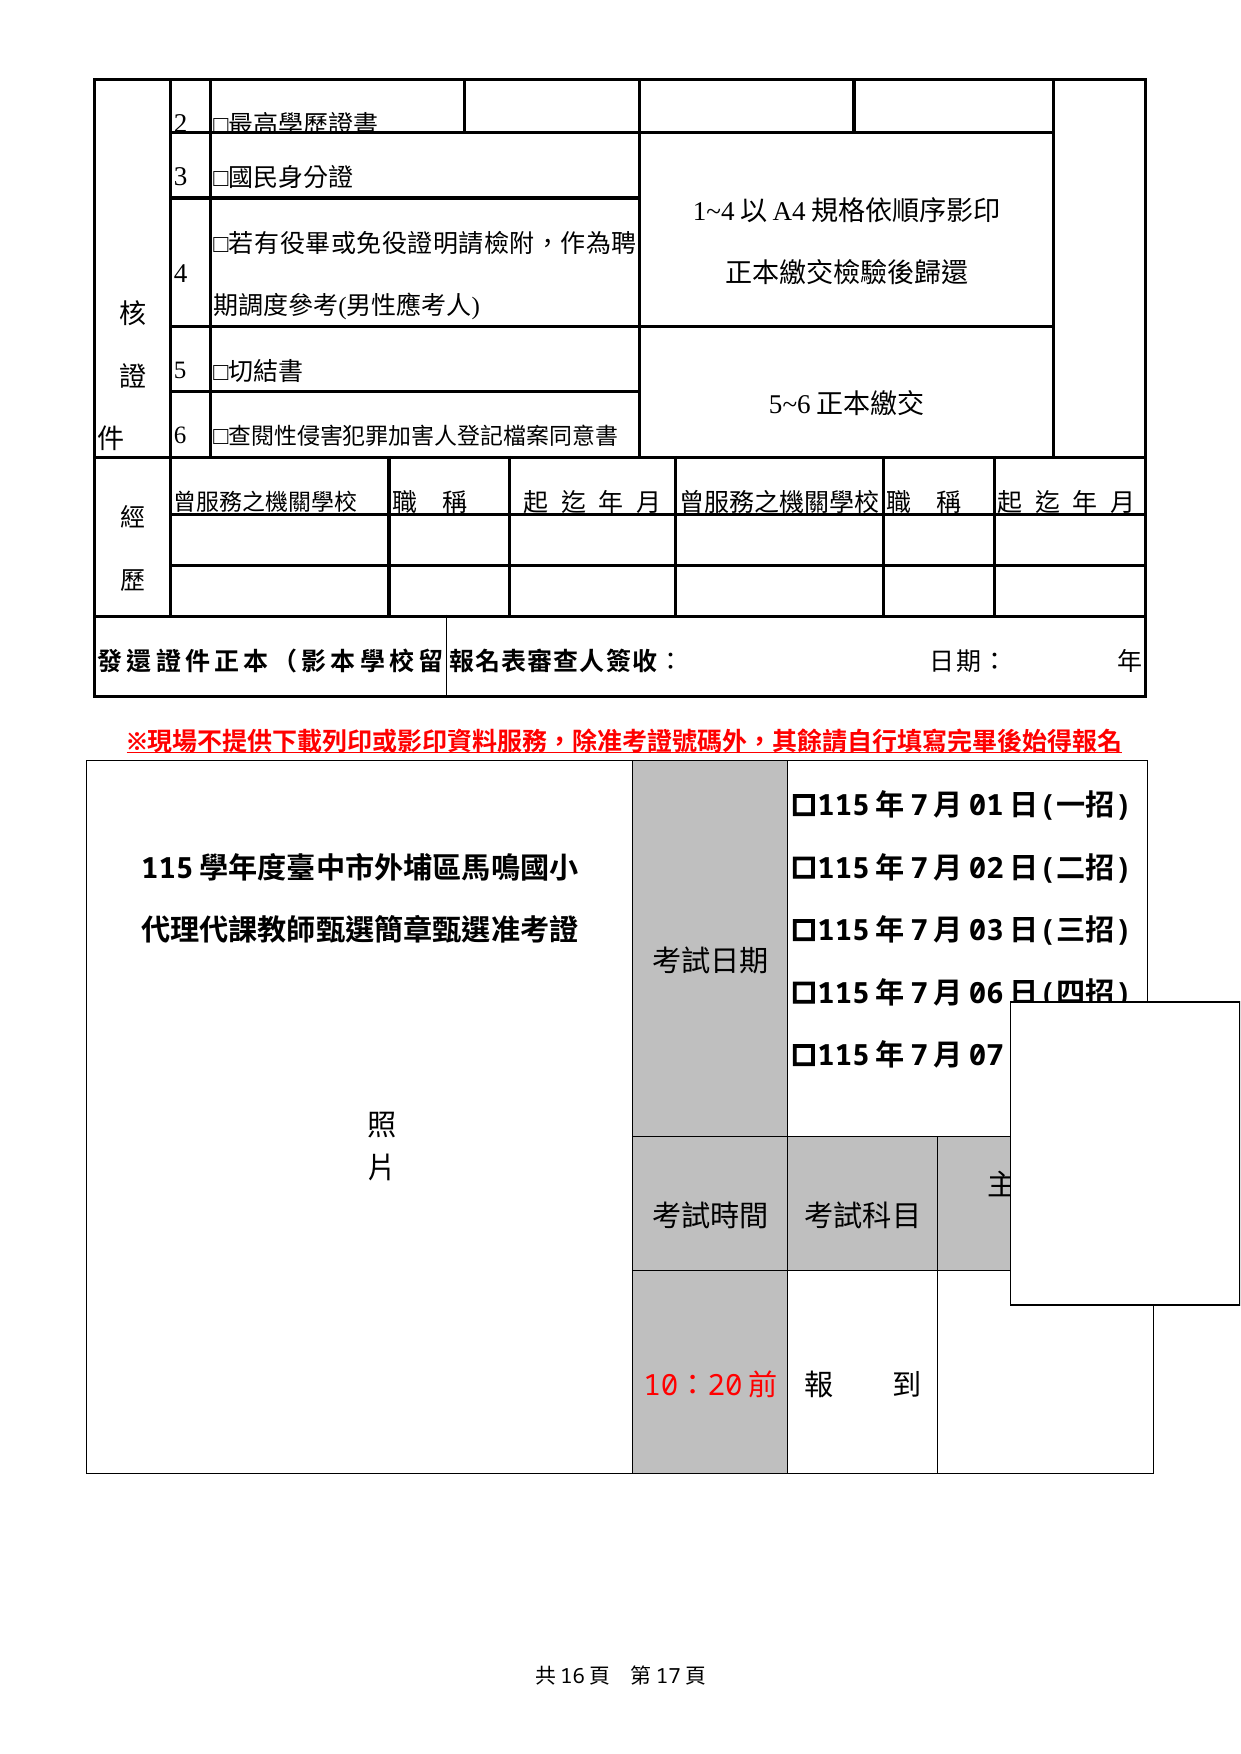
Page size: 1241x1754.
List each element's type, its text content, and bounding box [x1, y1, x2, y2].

table_cell [511, 567, 674, 614]
table_cell 曾服務之機關學校 [172, 459, 387, 512]
table_cell 6 [172, 393, 209, 456]
table_header 考試日期 [633, 761, 787, 1136]
table_cell [511, 516, 674, 563]
table_cell [677, 516, 882, 563]
table_cell 報 到 [788, 1271, 937, 1473]
table_cell □查閱性侵害犯罪加害人登記檔案同意書 [212, 393, 638, 456]
text ※現場不提供下載列印或影印資料服務，除准考證號碼外，其餘請自行填寫完畢後始得報名 [118, 698, 1122, 760]
table_cell [885, 567, 993, 614]
table_cell [172, 567, 387, 614]
table_cell 考試時間 [633, 1137, 787, 1270]
table_cell 5 [172, 328, 209, 390]
table_cell 3 [172, 134, 209, 196]
table_header 115年7月01日(一招) 115年7月02日(二招) 115年7月03日(三招) 115年7月06日(四招) 115年7月07日(五招) [788, 761, 1147, 1136]
table_header 115學年度臺中市外埔區馬鳴國小 代理代課教師甄選簡章甄選准考證 准考證號碼： 姓 名： 甄選類別： □國小自然專長共聘教師 □國小普通班鐘點代課教師 報考梯次: 第一次招考 第二次招考 第三次招考 第四次招考 第五次招考 [87, 761, 632, 1473]
table_cell [938, 1271, 1153, 1473]
table_cell [466, 81, 638, 131]
table_cell □國民身分證 [212, 134, 638, 196]
table_cell [391, 567, 508, 614]
table_cell 1~4以A4規格依順序影印 正本繳交檢驗後歸還 [641, 134, 1052, 324]
table_cell [885, 516, 993, 563]
table_cell □切結書 [212, 328, 638, 390]
table_cell □若有役畢或免役證明請檢附，作為聘期調度參考(男性應考人) [212, 200, 638, 324]
table_cell 發還證件正本（影本學校留存） [96, 618, 446, 694]
table_cell 核 證 件 [96, 81, 169, 456]
table_cell 起 迄 年 月 [996, 459, 1144, 512]
table_cell □最高學歷證書 [212, 81, 463, 131]
table_cell 4 [172, 200, 209, 324]
table_cell 經 歷 [96, 459, 169, 614]
table_cell [996, 516, 1144, 563]
table_cell [172, 516, 387, 563]
table_cell [641, 81, 852, 131]
table_cell [391, 516, 508, 563]
table_cell [996, 567, 1144, 614]
table_cell 職 稱 [885, 459, 993, 512]
table_cell 報名表審查人簽收： 日期： 年 月 日 (本欄由校方人員簽收，考生勿自行填寫) [447, 618, 1144, 694]
table_cell [677, 567, 882, 614]
table_cell [1055, 81, 1144, 456]
table_cell 主試人員 簽章 [938, 1137, 1010, 1270]
table_cell [856, 81, 1052, 131]
table_cell 職 稱 [391, 459, 508, 512]
table_cell 10：20前 [633, 1271, 787, 1473]
table_cell 5~6正本繳交 [641, 328, 1052, 456]
table_cell 考試科目 [788, 1137, 937, 1270]
table_cell 起 迄 年 月 [511, 459, 674, 512]
table_cell 曾服務之機關學校 [677, 459, 882, 512]
table_header [1148, 760, 1153, 1001]
table_cell 2 [172, 81, 209, 131]
